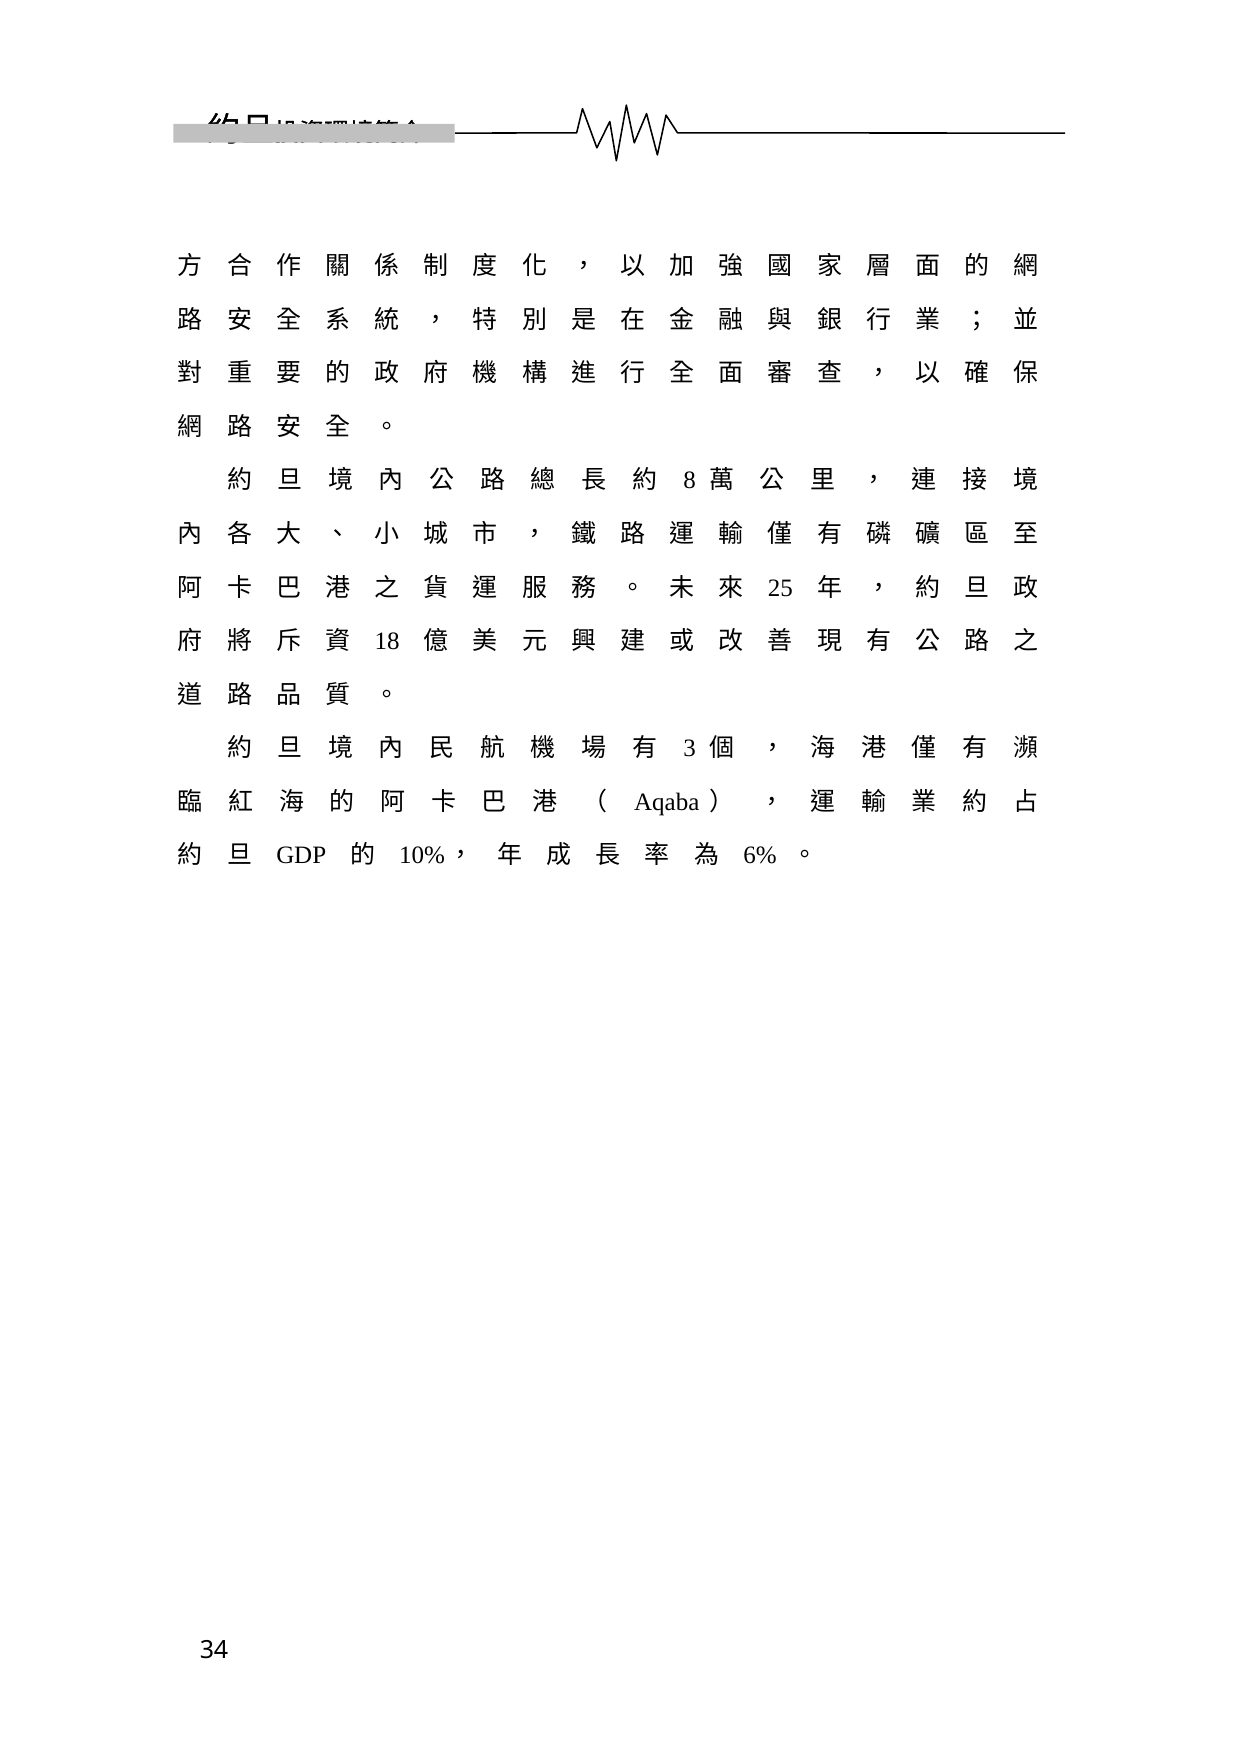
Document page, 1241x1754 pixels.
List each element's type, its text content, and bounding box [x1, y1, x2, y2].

text 約旦境內民航機場有3個，海港僅有瀕臨紅海的阿卡巴港（Aqaba），運輸業約占約旦GDP的10%，年成長率為6%。 [178, 719, 1063, 880]
text 方合作關係制度化，以加強國家層面的網路安全系統，特別是在金融與銀行業；並對重要的政府機構進行全面審查，以確保網路安全。 [178, 237, 1063, 451]
text 約旦境內公路總長約8萬公里，連接境內各大、小城市，鐵路運輸僅有磷礦區至阿卡巴港之貨運服務。未來25年，約旦政府將斥資18億美元興建或改善現有公路之道路品質。 [178, 451, 1063, 719]
